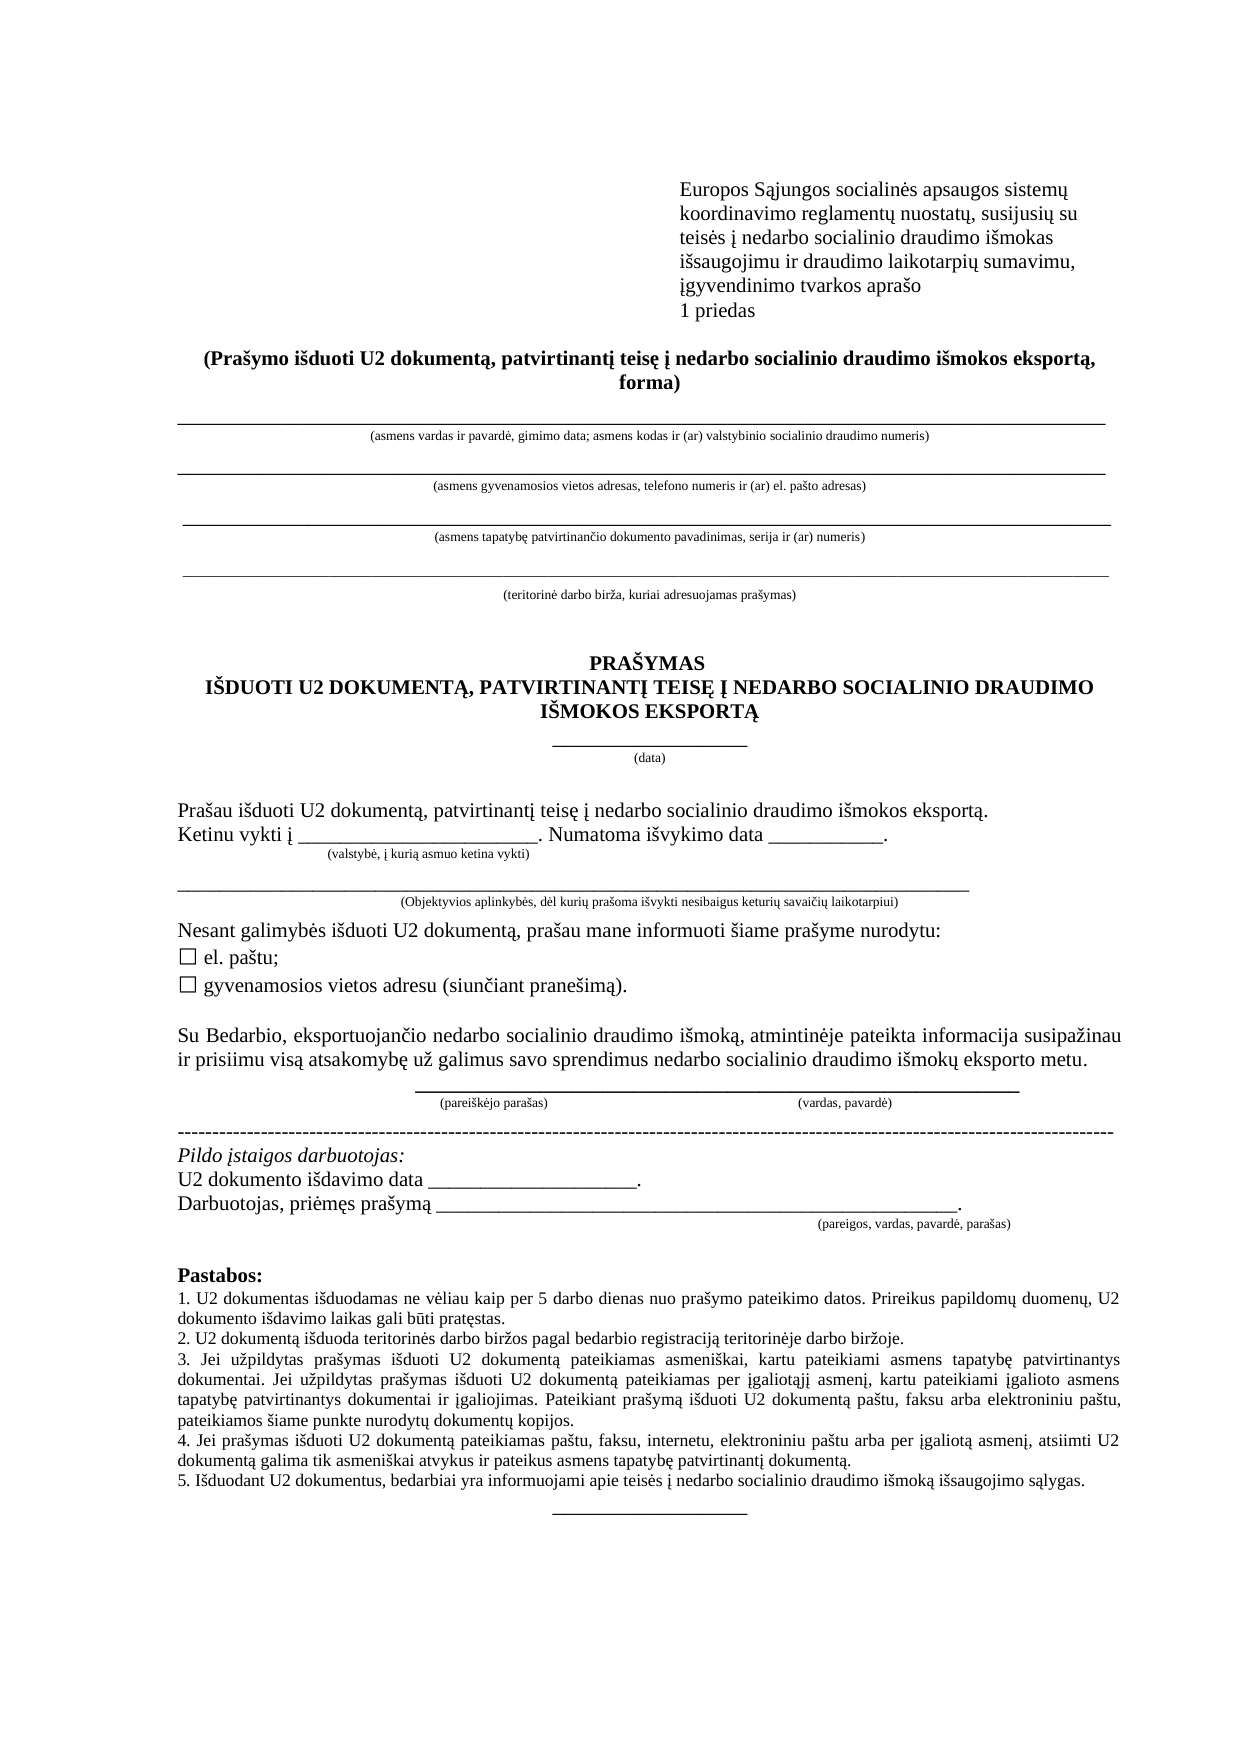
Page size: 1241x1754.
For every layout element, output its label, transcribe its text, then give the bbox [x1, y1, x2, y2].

text Pastabos: [177, 1263, 1122, 1287]
text 5. Išduodant U2 dokumentus, bedarbiai yra informuojami apie teisės į nedarbo socialinio draudimo išmoką išsaugojimo sąlygas. [177, 1470, 1122, 1491]
text _______________________________________________________________________________________________________________________________ [177, 552, 1122, 579]
text Pildo įstaigos darbuotojas: [177, 1143, 1122, 1167]
text Darbuotojas, priėmęs prašymą __________________________________________________. [177, 1191, 1122, 1215]
text (data) [177, 749, 1122, 773]
text Su Bedarbio, eksportuojančio nedarbo socialinio draudimo išmoką, atmintinėje pateikta informacija susipažinau ir prisiimu visą atsakomybę už galimus savo sprendimus nedarbo socialinio draudimo išmokų eksporto metu. [177, 1023, 1122, 1071]
text 2. U2 dokumentą išduoda teritorinės darbo biržos pagal bedarbio registraciją teritorinėje darbo biržoje. [177, 1328, 1122, 1348]
text (valstybė, į kurią asmuo ketina vykti) [327, 846, 1122, 870]
subtitle (Prašymo išduoti U2 dokumentą, patvirtinantį teisę į nedarbo socialinio draudimo išmokos eksportą, forma) [177, 346, 1122, 394]
text _________________________________________________________________________________ [177, 451, 1122, 478]
text _________________________________________________________________________________ [177, 502, 1122, 528]
text Prašau išduoti U2 dokumentą, patvirtinantį teisę į nedarbo socialinio draudimo išmokos eksportą. [177, 797, 1122, 822]
text (teritorinė darbo birža, kuriai adresuojamas prašymas) [177, 579, 1122, 603]
text (asmens gyvenamosios vietos adresas, telefono numeris ir (ar) el. pašto adresas) [177, 478, 1122, 502]
text (asmens tapatybę patvirtinančio dokumento pavadinimas, serija ir (ar) numeris) [177, 528, 1122, 552]
text --------------------------------------------------------------------------------------------------------------------------------------- [177, 1119, 1122, 1143]
text ⬜ gyvenamosios vietos adresu (siunčiant pranešimą). [177, 970, 1118, 999]
text U2 dokumento išdavimo data ____________________. [177, 1167, 1122, 1191]
text ⬜ el. paštu; [177, 942, 1118, 970]
text (pareiškėjo parašas) (vardas, pavardė) [177, 1095, 1122, 1119]
text ____________________________________________________________________________ [177, 870, 1122, 894]
text (pareigos, vardas, pavardė, parašas) [177, 1215, 1122, 1239]
text Europos Sąjungos socialinės apsaugos sistemų koordinavimo reglamentų nuostatų, susijusių su teisės į nedarbo socialinio draudimo išmokas išsaugojimu ir draudimo laikotarpių sumavimu, įgyvendinimo tvarkos aprašo [679, 177, 1122, 297]
text 4. Jei prašymas išduoti U2 dokumentą pateikiamas paštu, faksu, internetu, elektroniniu paštu arba per įgaliotą asmenį, atsiimti U2 dokumentą galima tik asmeniškai atvykus ir pateikus asmens tapatybę patvirtinantį dokumentą. [177, 1430, 1122, 1470]
text 1 priedas [679, 297, 1122, 322]
text (asmens vardas ir pavardė, gimimo data; asmens kodas ir (ar) valstybinio socialinio draudimo numeris) [177, 427, 1122, 451]
text __________________________________________________________ [177, 1071, 1122, 1095]
subtitle PRAŠYMAS [177, 651, 1122, 675]
text (Objektyvios aplinkybės, dėl kurių prašoma išvykti nesibaigus keturių savaičių laikotarpiui) [177, 894, 1122, 918]
text _________________ [177, 1491, 1122, 1517]
text Ketinu vykti į _______________________. Numatoma išvykimo data ___________. [177, 822, 1122, 846]
subtitle IŠDUOTI U2 DOKUMENTĄ, PATVIRTINANTĮ TEISĘ Į NEDARBO SOCIALINIO DRAUDIMO IŠMOKOS EKSPORTĄ [177, 675, 1122, 723]
text _________________________________________________________________________________ [177, 401, 1122, 427]
text Nesant galimybės išduoti U2 dokumentą, prašau mane informuoti šiame prašyme nurodytu: [177, 918, 1122, 942]
text _________________ [177, 723, 1122, 749]
text 3. Jei užpildytas prašymas išduoti U2 dokumentą pateikiamas asmeniškai, kartu pateikiami asmens tapatybę patvirtinantys dokumentai. Jei užpildytas prašymas išduoti U2 dokumentą pateikiamas per įgaliotąjį asmenį, kartu pateikiami įgalioto asmens tapatybę patvirtinantys dokumentai ir įgaliojimas. Pateikiant prašymą išduoti U2 dokumentą paštu, faksu arba elektroniniu paštu, pateikiamos šiame punkte nurodytų dokumentų kopijos. [177, 1348, 1122, 1430]
text 1. U2 dokumentas išduodamas ne vėliau kaip per 5 darbo dienas nuo prašymo pateikimo datos. Prireikus papildomų duomenų, U2 dokumento išdavimo laikas gali būti pratęstas. [177, 1287, 1122, 1328]
